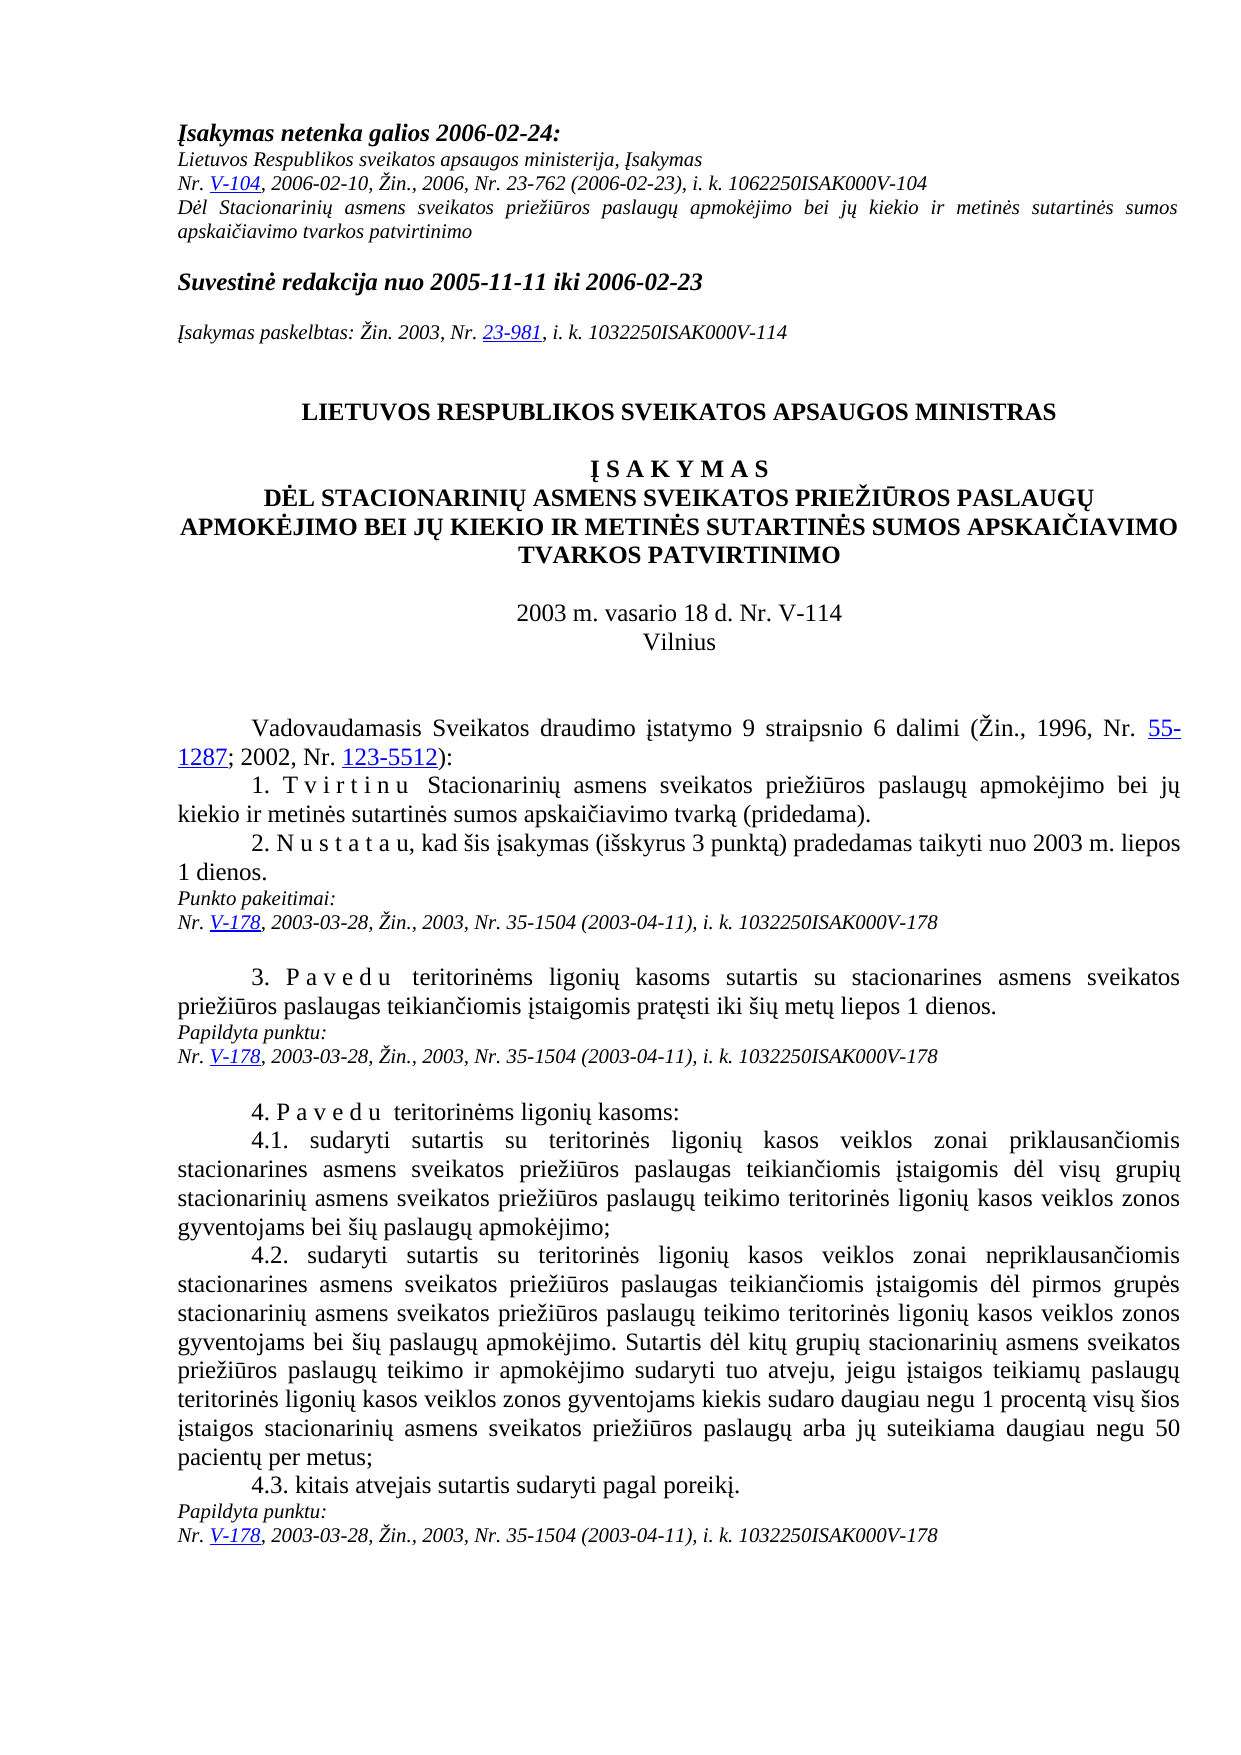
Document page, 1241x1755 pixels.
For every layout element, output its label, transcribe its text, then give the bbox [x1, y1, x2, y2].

text Įsakymas netenka galios 2006-02-24: [177, 118, 1181, 147]
text Suvestinė redakcija nuo 2005-11-11 iki 2006-02-23 [177, 267, 1181, 296]
text Nr. V-178, 2003-03-28, Žin., 2003, Nr. 35-1504 (2003-04-11), i. k. 1032250ISAK000V-178 [177, 910, 1181, 934]
text LIETUVOS RESPUBLIKOS SVEIKATOS APSAUGOS MINISTRAS [177, 397, 1181, 426]
text Dėl Stacionarinių asmens sveikatos priežiūros paslaugų apmokėjimo bei jų kiekio ir metinės sutartinės sumos apskaičiavimo tvarkos patvirtinimo [177, 195, 1181, 243]
text 1. Tvirtinu Stacionarinių asmens sveikatos priežiūros paslaugų apmokėjimo bei jų kiekio ir metinės sutartinės sumos apskaičiavimo tvarką (pridedama). [177, 771, 1181, 828]
text Vilnius [177, 627, 1181, 656]
text 4.2. sudaryti sutartis su teritorinės ligonių kasos veiklos zonai nepriklausančiomis stacionarines asmens sveikatos priežiūros paslaugas teikiančiomis įstaigomis dėl pirmos grupės stacionarinių asmens sveikatos priežiūros paslaugų teikimo teritorinės ligonių kasos veiklos zonos gyventojams bei šių paslaugų apmokėjimo. Sutartis dėl kitų grupių stacionarinių asmens sveikatos priežiūros paslaugų teikimo ir apmokėjimo sudaryti tuo atveju, jeigu įstaigos teikiamų paslaugų teritorinės ligonių kasos veiklos zonos gyventojams kiekis sudaro daugiau negu 1 procentą visų šios įstaigos stacionarinių asmens sveikatos priežiūros paslaugų arba jų suteikiama daugiau negu 50 pacientų per metus; [177, 1241, 1181, 1471]
text 4. Pavedu teritorinėms ligonių kasoms: [177, 1097, 1181, 1126]
text Į S A K Y M A S [177, 454, 1181, 483]
text Punkto pakeitimai: [177, 886, 1181, 910]
text DĖL STACIONARINIŲ ASMENS SVEIKATOS PRIEŽIŪROS PASLAUGŲ APMOKĖJIMO BEI JŲ KIEKIO IR METINĖS SUTARTINĖS SUMOS APSKAIČIAVIMO TVARKOS PATVIRTINIMO [177, 483, 1181, 569]
text 2. Nustatau, kad šis įsakymas (išskyrus 3 punktą) pradedamas taikyti nuo 2003 m. liepos 1 dienos. [177, 828, 1181, 886]
text Papildyta punktu: [177, 1020, 1181, 1044]
text Nr. V-178, 2003-03-28, Žin., 2003, Nr. 35-1504 (2003-04-11), i. k. 1032250ISAK000V-178 [177, 1044, 1181, 1068]
text 4.3. kitais atvejais sutartis sudaryti pagal poreikį. [177, 1471, 1181, 1499]
text Nr. V-104, 2006-02-10, Žin., 2006, Nr. 23-762 (2006-02-23), i. k. 1062250ISAK000V-104 [177, 171, 1181, 195]
text 4.1. sudaryti sutartis su teritorinės ligonių kasos veiklos zonai priklausančiomis stacionarines asmens sveikatos priežiūros paslaugas teikiančiomis įstaigomis dėl visų grupių stacionarinių asmens sveikatos priežiūros paslaugų teikimo teritorinės ligonių kasos veiklos zonos gyventojams bei šių paslaugų apmokėjimo; [177, 1126, 1181, 1241]
text Papildyta punktu: [177, 1499, 1181, 1523]
text Lietuvos Respublikos sveikatos apsaugos ministerija, Įsakymas [177, 147, 1181, 171]
text Įsakymas paskelbtas: Žin. 2003, Nr. 23-981, i. k. 1032250ISAK000V-114 [177, 320, 1181, 344]
text Nr. V-178, 2003-03-28, Žin., 2003, Nr. 35-1504 (2003-04-11), i. k. 1032250ISAK000V-178 [177, 1523, 1181, 1547]
text 2003 m. vasario 18 d. Nr. V-114 [177, 598, 1181, 627]
text 3. Pavedu teritorinėms ligonių kasoms sutartis su stacionarines asmens sveikatos priežiūros paslaugas teikiančiomis įstaigomis pratęsti iki šių metų liepos 1 dienos. [177, 962, 1181, 1020]
text Vadovaudamasis Sveikatos draudimo įstatymo 9 straipsnio 6 dalimi (Žin., 1996, Nr. 55-1287; 2002, Nr. 123-5512): [177, 713, 1181, 771]
